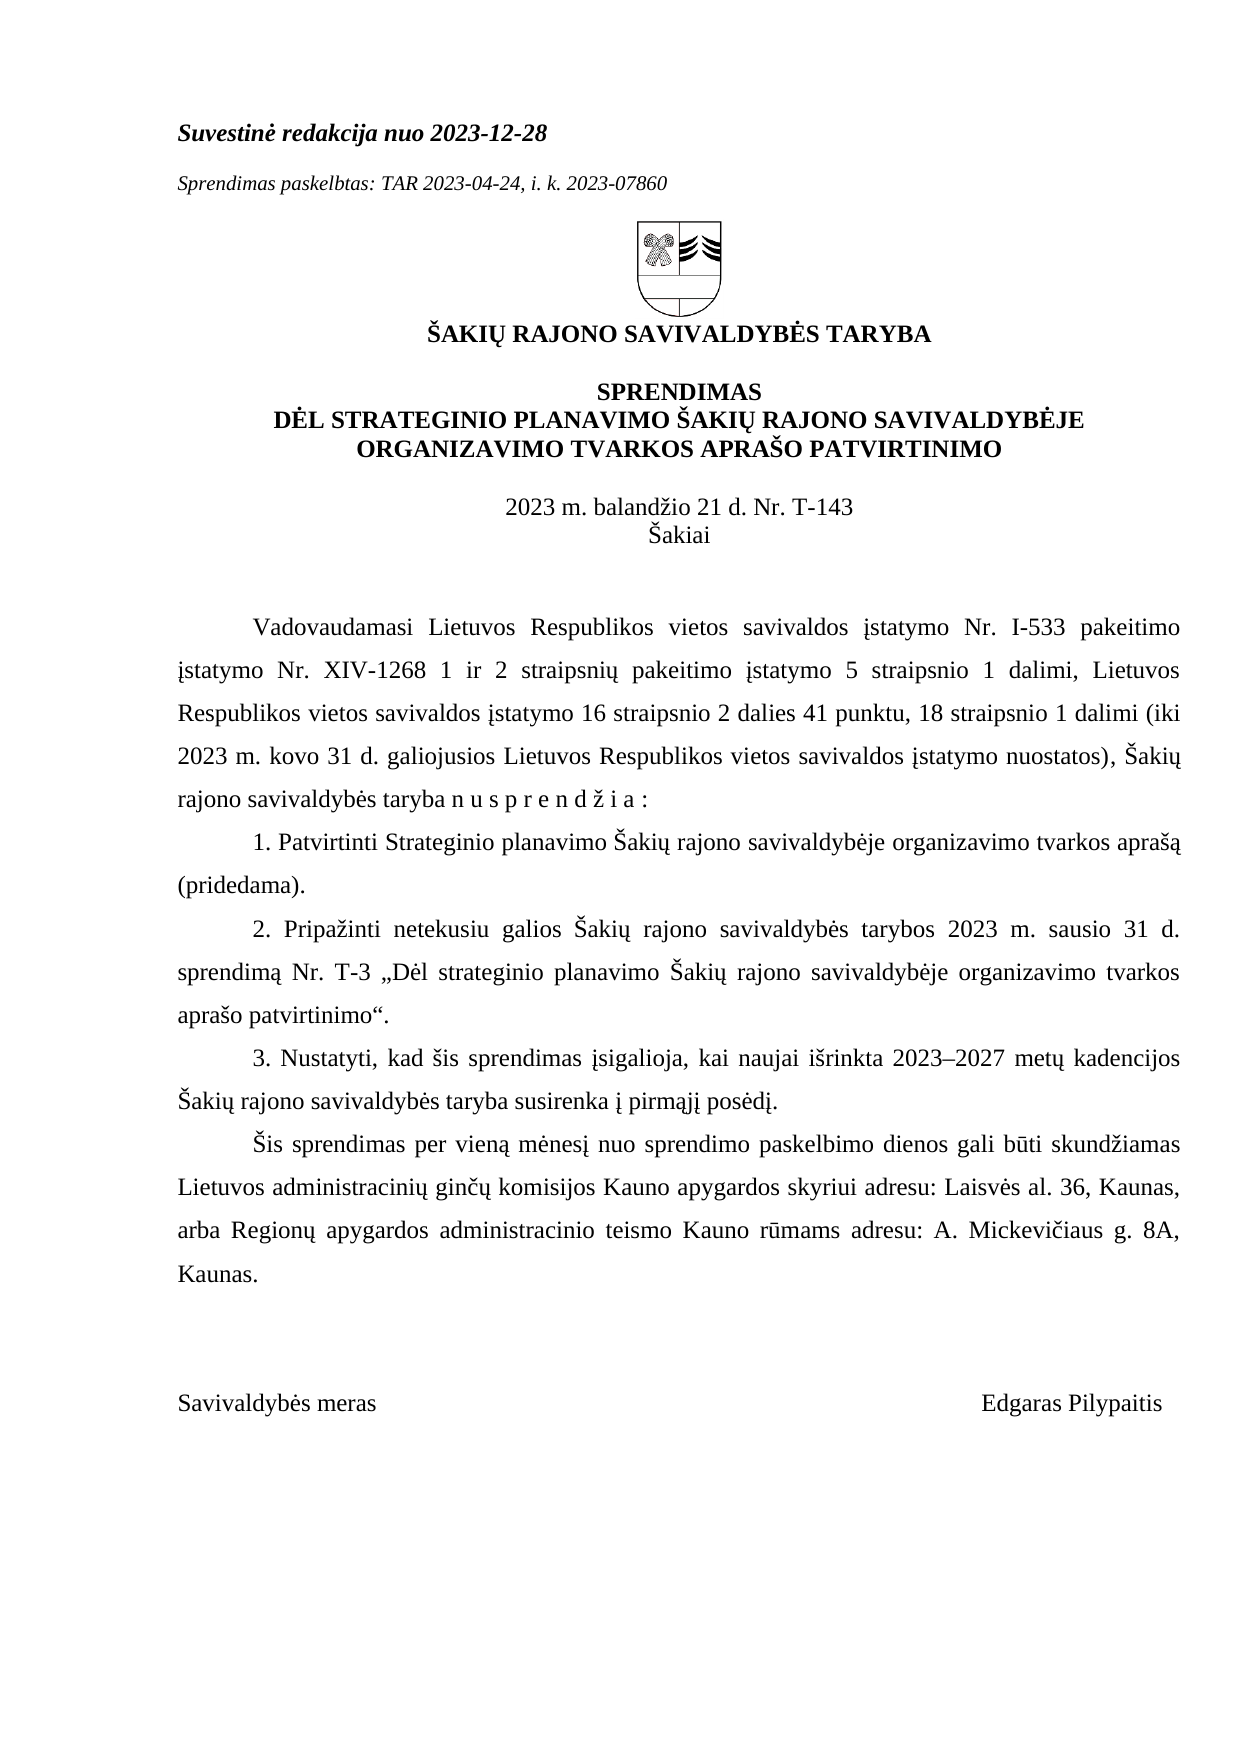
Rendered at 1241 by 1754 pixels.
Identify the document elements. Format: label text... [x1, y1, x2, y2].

text SPRENDIMAS [177, 377, 1181, 405]
text 3. Nustatyti, kad šis sprendimas įsigalioja, kai naujai išrinkta 2023–2027 metų kadencijos Šakių rajono savivaldybės taryba susirenka į pirmąjį posėdį. [177, 1043, 1181, 1115]
text Vadovaudamasi Lietuvos Respublikos vietos savivaldos įstatymo Nr. I-533 pakeitimo įstatymo Nr. XIV-1268 1 ir 2 straipsnių pakeitimo įstatymo 5 straipsnio 1 dalimi, Lietuvos Respublikos vietos savivaldos įstatymo 16 straipsnio 2 dalies 41 punktu, 18 straipsnio 1 dalimi (iki 2023 m. kovo 31 d. galiojusios Lietuvos Respublikos vietos savivaldos įstatymo nuostatos), Šakių rajono savivaldybės taryba nusprendžia: [177, 612, 1181, 813]
text ŠAKIŲ RAJONO SAVIVALDYBĖS TARYBA [177, 319, 1181, 348]
text Sprendimas paskelbtas: TAR 2023-04-24, i. k. 2023-07860 [177, 171, 1181, 195]
text Šis sprendimas per vieną mėnesį nuo sprendimo paskelbimo dienos gali būti skundžiamas Lietuvos administracinių ginčų komisijos Kauno apygardos skyriui adresu: Laisvės al. 36, Kaunas, arba Regionų apygardos administracinio teismo Kauno rūmams adresu: A. Mickevičiaus g. 8A, Kaunas. [177, 1129, 1181, 1287]
text 1. Patvirtinti Strateginio planavimo Šakių rajono savivaldybėje organizavimo tvarkos aprašą (pridedama). [177, 827, 1181, 899]
text 2. Pripažinti netekusiu galios Šakių rajono savivaldybės tarybos 2023 m. sausio 31 d. sprendimą Nr. T-3 „Dėl strateginio planavimo Šakių rajono savivaldybėje organizavimo tvarkos aprašo patvirtinimo“. [177, 914, 1181, 1029]
text Šakiai [177, 520, 1181, 549]
text DĖL STRATEGINIO PLANAVIMO ŠAKIŲ RAJONO SAVIVALDYBĖJE ORGANIZAVIMO TVARKOS APRAŠO PATVIRTINIMO [177, 405, 1181, 463]
text Savivaldybės meras Edgaras Pilypaitis [177, 1388, 1181, 1417]
text Suvestinė redakcija nuo 2023-12-28 [177, 118, 1181, 147]
text 2023 m. balandžio 21 d. Nr. T-143 [177, 492, 1181, 520]
